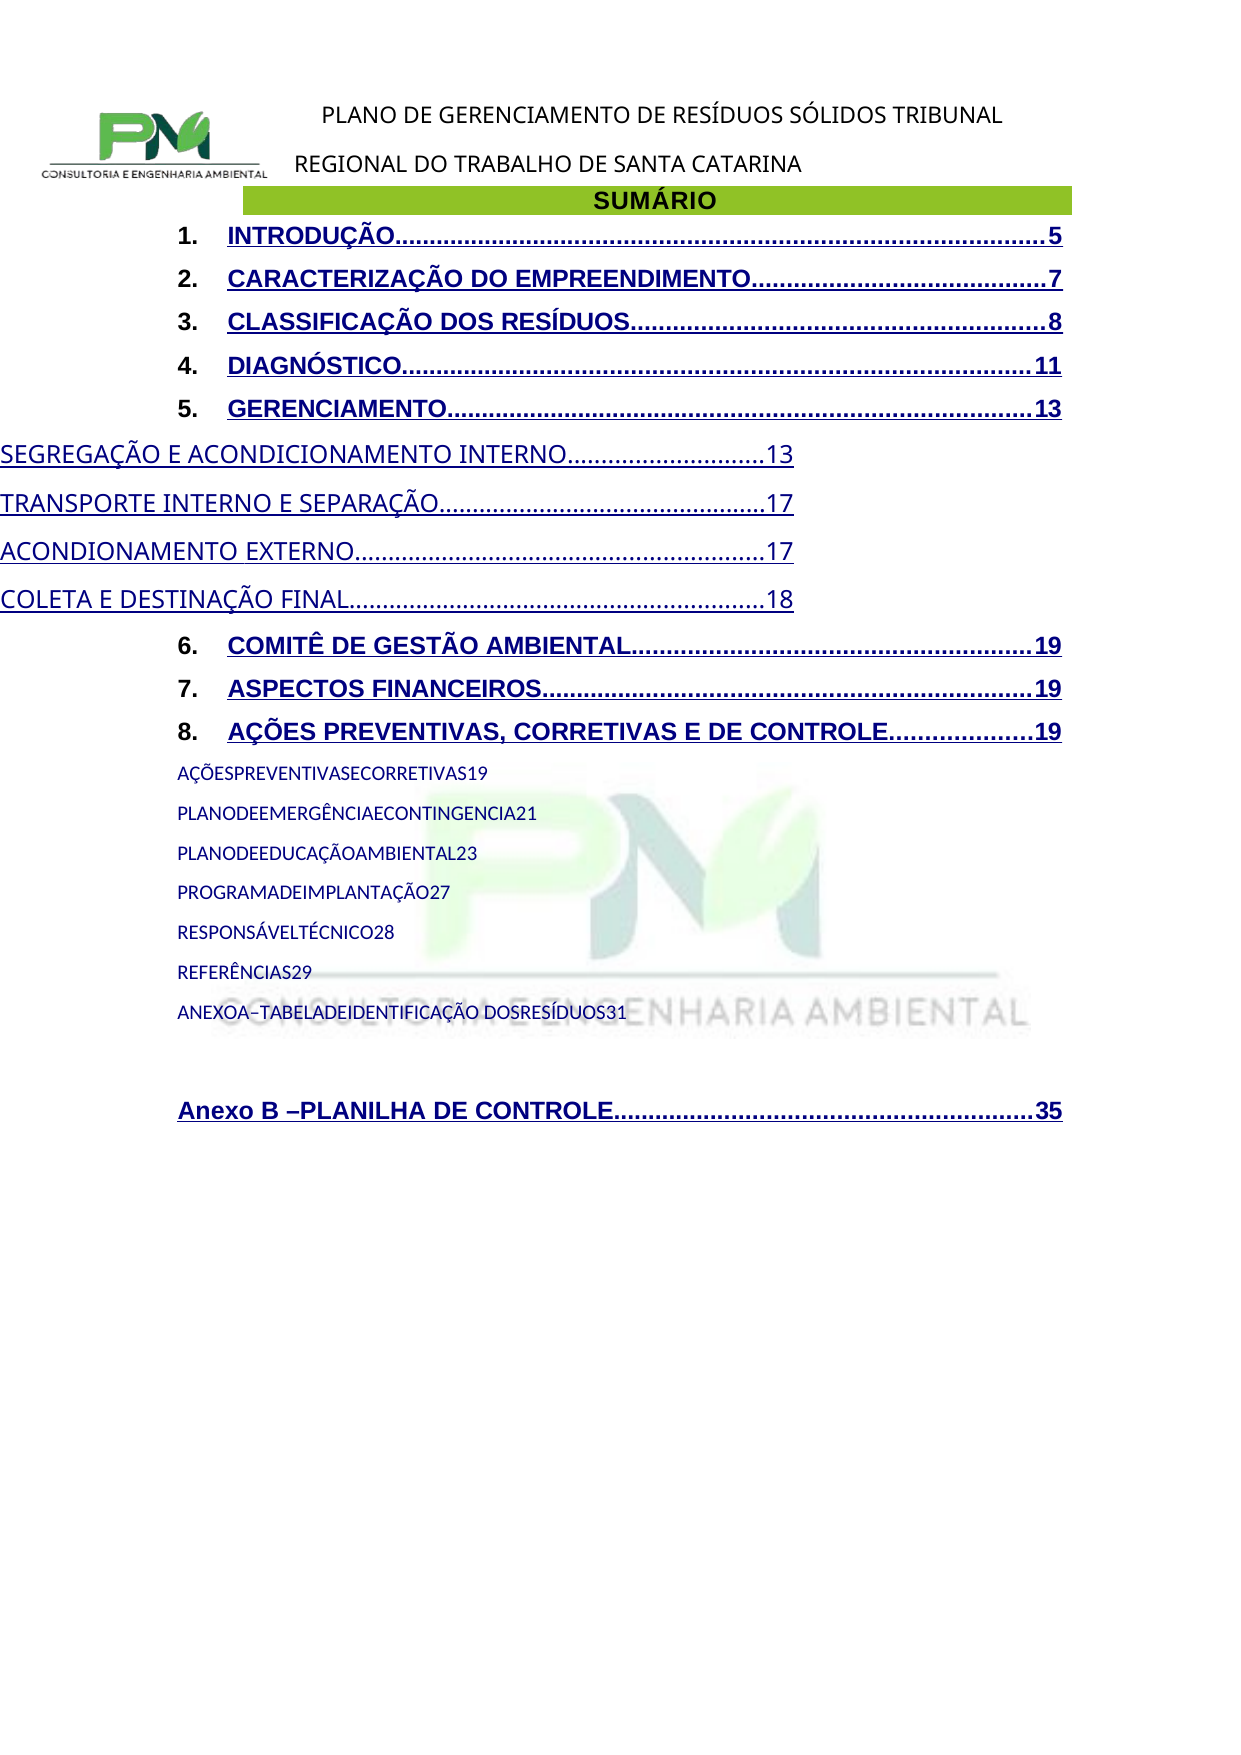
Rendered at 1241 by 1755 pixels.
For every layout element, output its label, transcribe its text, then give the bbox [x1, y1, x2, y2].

list ASPECTOS FINANCEIROS 19 [177, 674, 1216, 702]
list DIAGNÓSTICO 11 [177, 351, 1216, 379]
subtitle Anexo B –PLANILHA DE CONTROLE 35 [177, 1096, 1216, 1125]
list CLASSIFICAÇÃO DOS RESÍDUOS 8 [177, 307, 1216, 336]
text PLANO DE GERENCIAMENTO DE RESÍDUOS SÓLIDOS TRIBUNAL REGIONAL DO TRABALHO DE SANTA CATARINA [294, 82, 1030, 180]
list COLETA E DESTINAÇÃO FINAL 18 [0, 582, 1216, 616]
list AÇÕES PREVENTIVAS, CORRETIVAS E DE CONTROLE 19 [177, 717, 1216, 746]
list ACONDIONAMENTO EXTERNO 17 [0, 534, 1216, 568]
list COMITÊ DE GESTÃO AMBIENTAL 19 [177, 631, 1216, 659]
text SUMÁRIO [243, 186, 1216, 215]
list GERENCIAMENTO 13 [177, 394, 1216, 422]
list SEGREGAÇÃO E ACONDICIONAMENTO INTERNO 13 [0, 437, 1216, 471]
list CARACTERIZAÇÃO DO EMPREENDIMENTO 7 [177, 264, 1216, 293]
list TRANSPORTE INTERNO E SEPARAÇÃO 17 [0, 485, 1216, 519]
list INTRODUÇÃO 5 [177, 221, 1216, 250]
